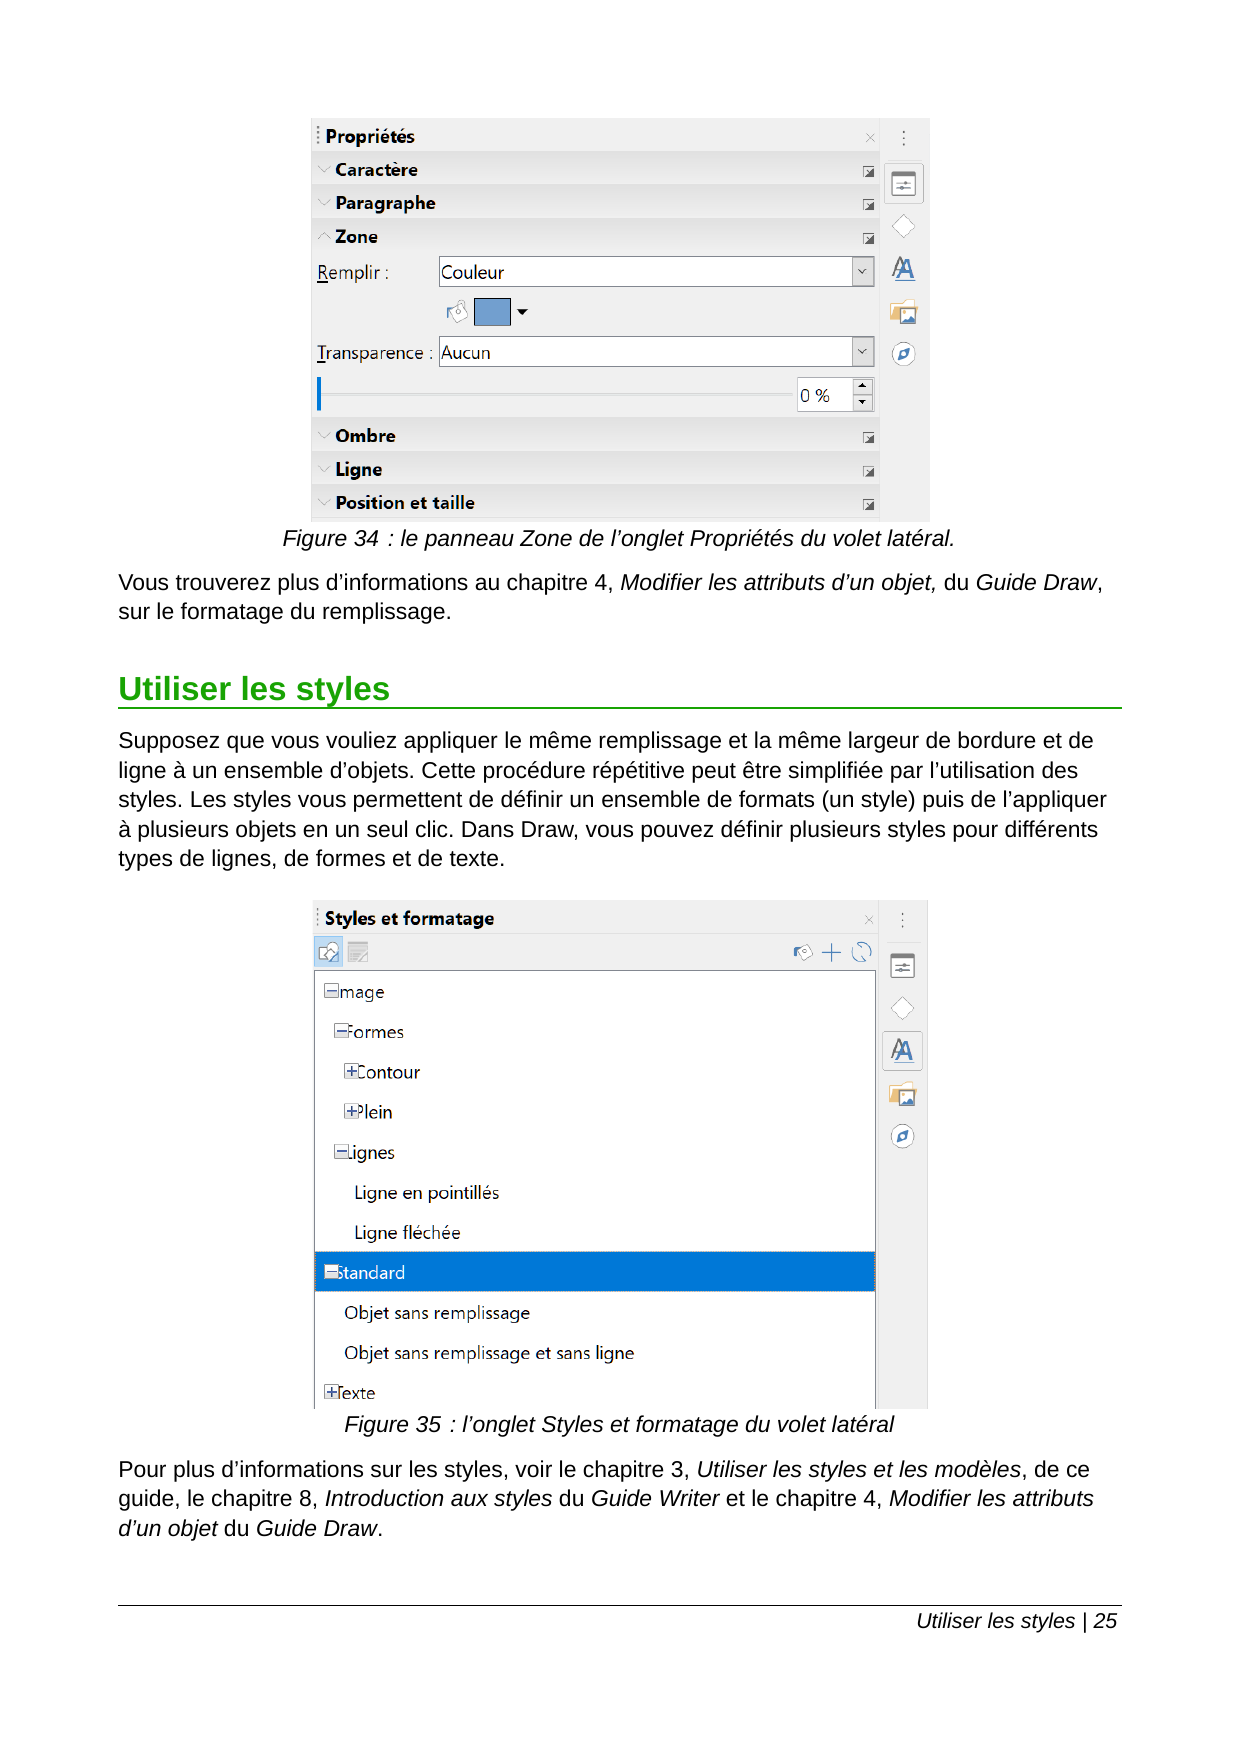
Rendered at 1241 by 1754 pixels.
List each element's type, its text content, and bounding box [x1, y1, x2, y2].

text Pour plus d’informations sur les styles, voir le chapitre 3, Utiliser les styles et les modèles, de ce guide, le chapitre 8, Introduction aux styles du Guide Writer et le chapitre 4, Modifier les attributs d’un objet du Guide Draw. [118, 1452, 1122, 1541]
text Vous trouverez plus d’informations au chapitre 4, Modifier les attributs d’un objet, du Guide Draw, sur le formatage du remplissage. [118, 566, 1122, 625]
picture [312, 900, 928, 1409]
text Figure 34 : le panneau Zone de l’onglet Propriétés du volet latéral. [118, 521, 1122, 551]
picture [311, 118, 930, 522]
text Supposez que vous vouliez appliquer le même remplissage et la même largeur de bordure et de ligne à un ensemble d’objets. Cette procédure répétitive peut être simplifiée par l’utilisation des styles. Les styles vous permettent de définir un ensemble de formats (un style) puis de l’appliquer à plusieurs objets en un seul clic. Dans Draw, vous pouvez définir plusieurs styles pour différents types de lignes, de formes et de texte. [118, 724, 1122, 871]
text Figure 35 : l’onglet Styles et formatage du volet latéral [118, 1408, 1122, 1438]
subtitle Utiliser les styles [118, 669, 1122, 707]
